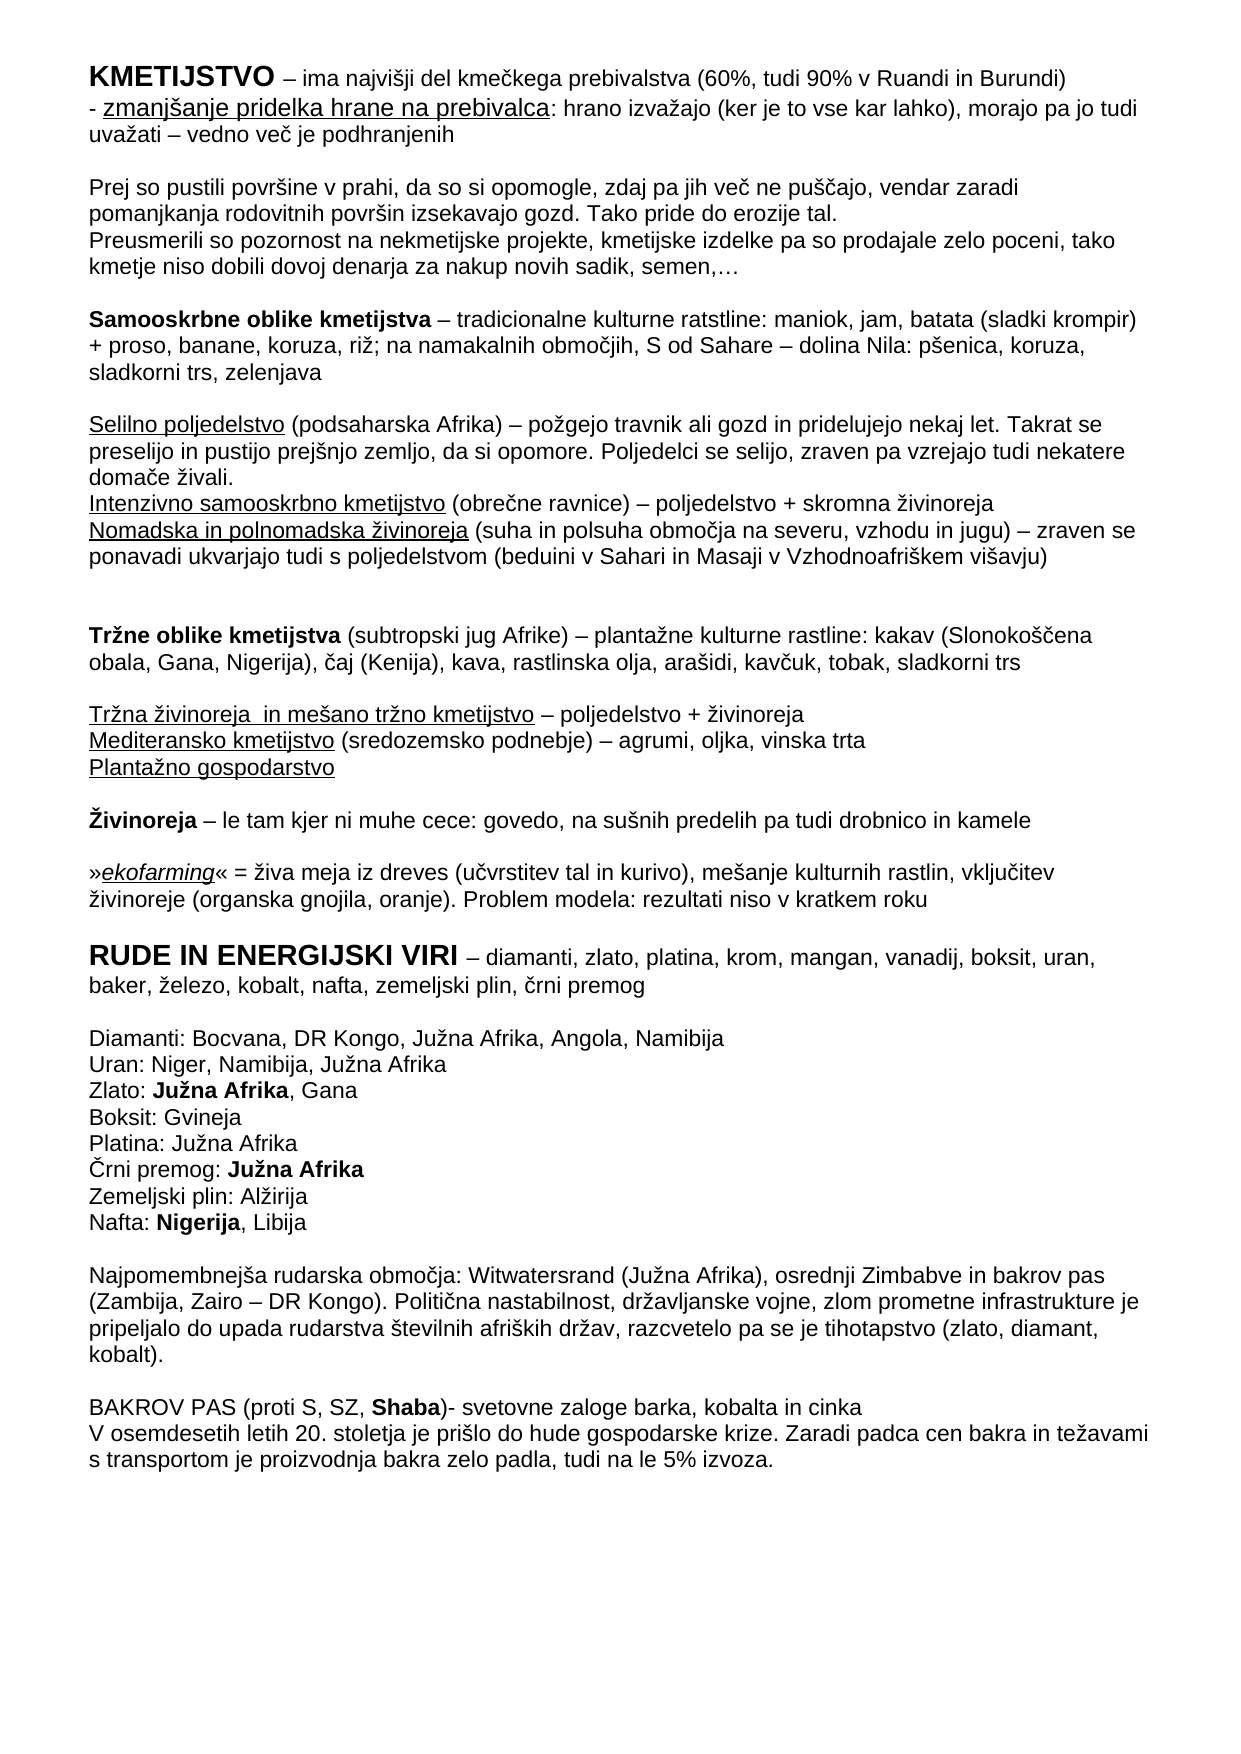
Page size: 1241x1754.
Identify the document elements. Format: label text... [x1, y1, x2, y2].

text Intenzivno samooskrbno kmetijstvo (obrečne ravnice) – poljedelstvo + skromna živinoreja [89, 490, 1152, 517]
text Zlato: Južna Afrika, Gana [89, 1077, 1152, 1104]
text Preusmerili so pozornost na nekmetijske projekte, kmetijske izdelke pa so prodajale zelo poceni, tako kmetje niso dobili dovoj denarja za nakup novih sadik, semen,… [89, 227, 1152, 279]
text Zemeljski plin: Alžirija [89, 1183, 1152, 1209]
text Najpomembnejša rudarska območja: Witwatersrand (Južna Afrika), osrednji Zimbabve in bakrov pas (Zambija, Zairo – DR Kongo). Politična nastabilnost, državljanske vojne, zlom prometne infrastrukture je pripeljalo do upada rudarstva številnih afriških držav, razcvetelo pa se je tihotapstvo (zlato, diamant, kobalt). [89, 1262, 1152, 1367]
text Plantažno gospodarstvo [89, 754, 1152, 780]
text Nomadska in polnomadska živinoreja (suha in polsuha območja na severu, vzhodu in jugu) – zraven se ponavadi ukvarjajo tudi s poljedelstvom (beduini v Sahari in Masaji v Vzhodnoafriškem višavju) [89, 517, 1152, 569]
text Živinoreja – le tam kjer ni muhe cece: govedo, na sušnih predelih pa tudi drobnico in kamele [89, 807, 1152, 833]
text Diamanti: Bocvana, DR Kongo, Južna Afrika, Angola, Namibija [89, 1024, 1152, 1051]
text Črni premog: Južna Afrika [89, 1156, 1152, 1183]
text Platina: Južna Afrika [89, 1130, 1152, 1156]
text Nafta: Nigerija, Libija [89, 1209, 1152, 1235]
text BAKROV PAS (proti S, SZ, Shaba)- svetovne zaloge barka, kobalta in cinka [89, 1393, 1152, 1420]
text Tržna živinoreja in mešano tržno kmetijstvo – poljedelstvo + živinoreja [89, 701, 1152, 727]
text Mediteransko kmetijstvo (sredozemsko podnebje) – agrumi, oljka, vinska trta [89, 727, 1152, 754]
text Uran: Niger, Namibija, Južna Afrika [89, 1051, 1152, 1077]
text Prej so pustili površine v prahi, da so si opomogle, zdaj pa jih več ne puščajo, vendar zaradi pomanjkanja rodovitnih površin izsekavajo gozd. Tako pride do erozije tal. [89, 174, 1152, 227]
text RUDE IN ENERGIJSKI VIRI – diamanti, zlato, platina, krom, mangan, vanadij, boksit, uran, baker, železo, kobalt, nafta, zemeljski plin, črni premog [89, 938, 1152, 998]
text Selilno poljedelstvo (podsaharska Afrika) – požgejo travnik ali gozd in pridelujejo nekaj let. Takrat se preselijo in pustijo prejšnjo zemljo, da si opomore. Poljedelci se selijo, zraven pa vzrejajo tudi nekatere domače živali. [89, 411, 1152, 490]
text - zmanjšanje pridelka hrane na prebivalca: hrano izvažajo (ker je to vse kar lahko), morajo pa jo tudi uvažati – vedno več je podhranjenih [89, 93, 1152, 148]
text Tržne oblike kmetijstva (subtropski jug Afrike) – plantažne kulturne rastline: kakav (Slonokoščena obala, Gana, Nigerija), čaj (Kenija), kava, rastlinska olja, arašidi, kavčuk, tobak, sladkorni trs [89, 622, 1152, 675]
text KMETIJSTVO – ima najvišji del kmečkega prebivalstva (60%, tudi 90% v Ruandi in Burundi) [89, 59, 1152, 93]
text »ekofarming« = živa meja iz dreves (učvrstitev tal in kurivo), mešanje kulturnih rastlin, vključitev živinoreje (organska gnojila, oranje). Problem modela: rezultati niso v kratkem roku [89, 859, 1152, 912]
text Boksit: Gvineja [89, 1104, 1152, 1130]
text V osemdesetih letih 20. stoletja je prišlo do hude gospodarske krize. Zaradi padca cen bakra in težavami s transportom je proizvodnja bakra zelo padla, tudi na le 5% izvoza. [89, 1420, 1152, 1473]
text Samooskrbne oblike kmetijstva – tradicionalne kulturne ratstline: maniok, jam, batata (sladki krompir) + proso, banane, koruza, riž; na namakalnih območjih, S od Sahare – dolina Nila: pšenica, koruza, sladkorni trs, zelenjava [89, 306, 1152, 385]
